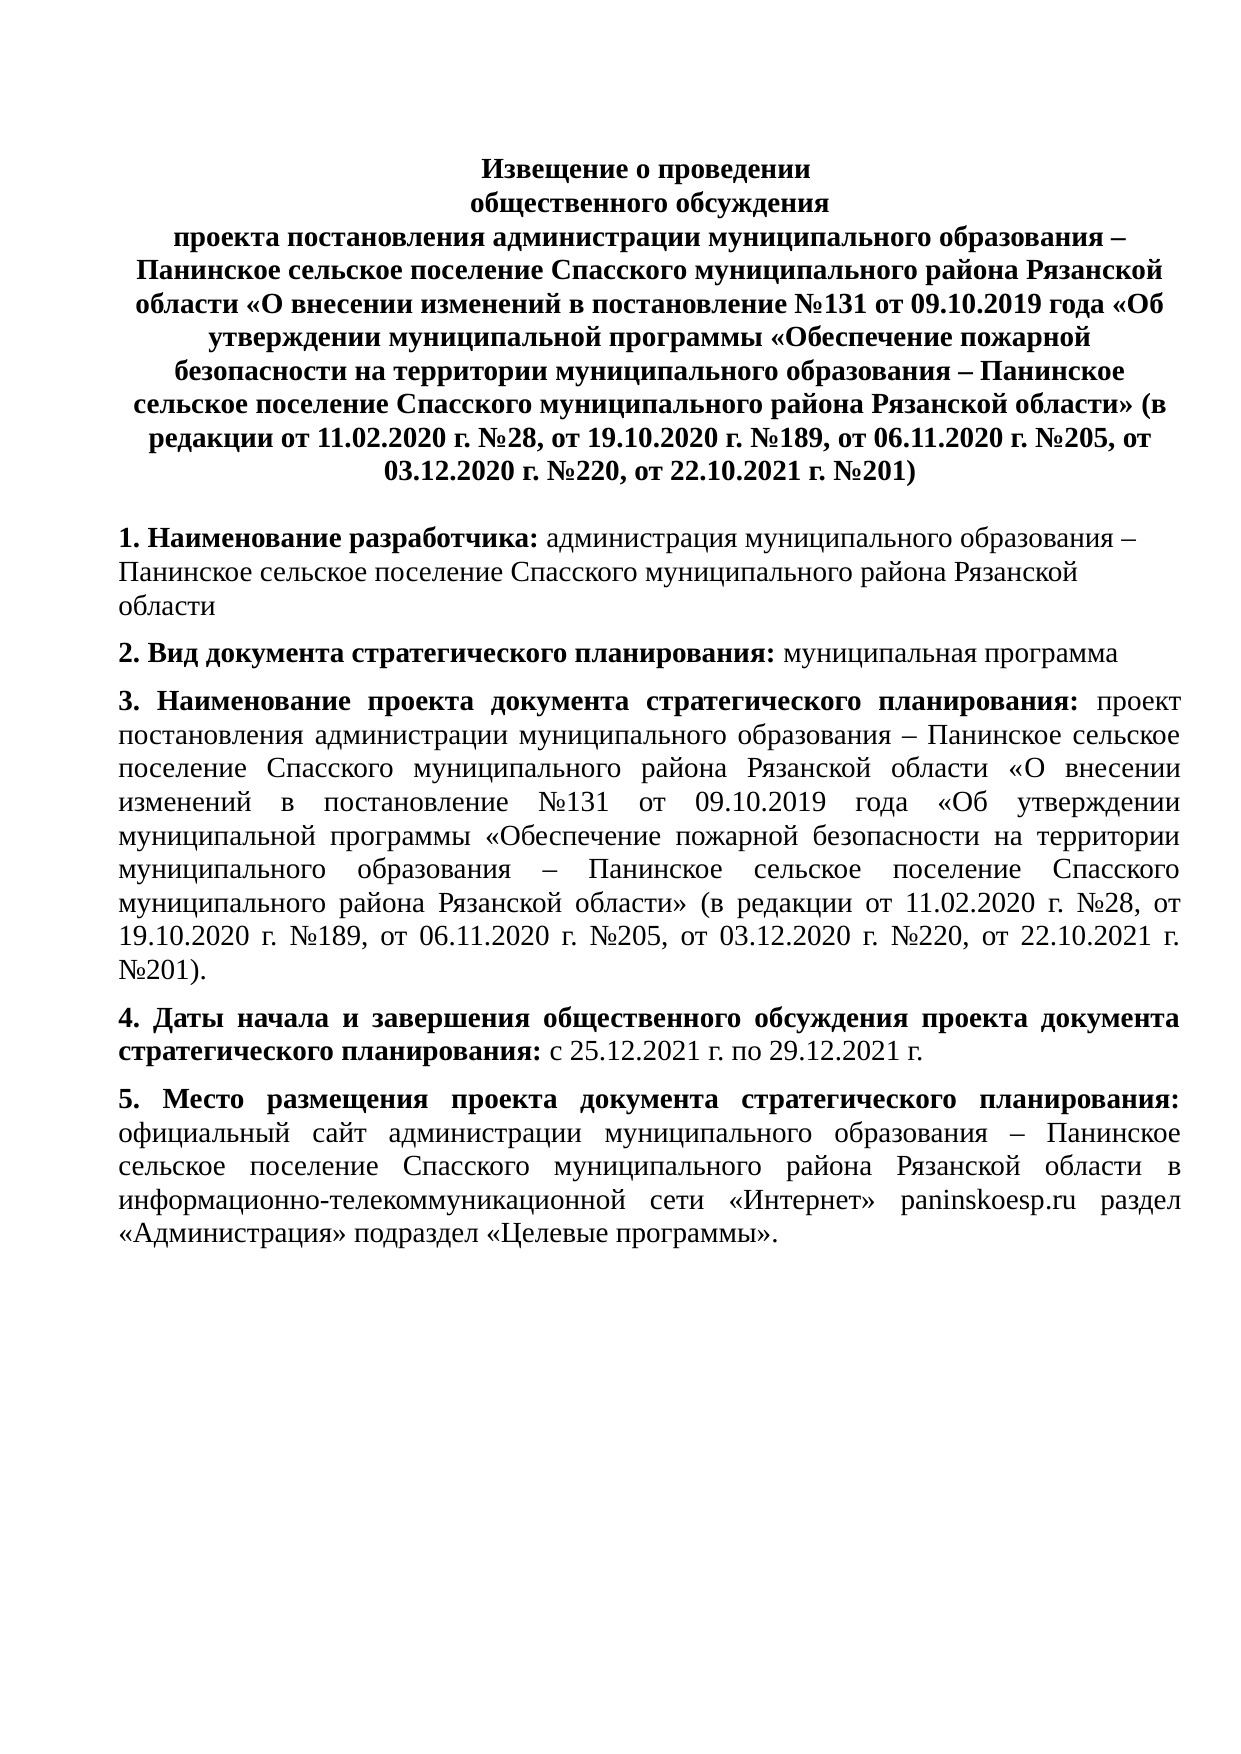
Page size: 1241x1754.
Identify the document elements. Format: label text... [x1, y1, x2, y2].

text 2. Вид документа стратегического планирования: муниципальная программа [118, 636, 1181, 669]
text Извещение о проведении [118, 152, 1181, 185]
text 3. Наименование проекта документа стратегического планирования: проект постановления администрации муниципального образования – Панинское сельское поселение Спасского муниципального района Рязанской области «О внесении изменений в постановление №131 от 09.10.2019 года «Об утверждении муниципальной программы «Обеспечение пожарной безопасности на территории муниципального образования – Панинское сельское поселение Спасского муниципального района Рязанской области» (в редакции от 11.02.2020 г. №28, от 19.10.2020 г. №189, от 06.11.2020 г. №205, от 03.12.2020 г. №220, от 22.10.2021 г. №201). [118, 683, 1181, 985]
text 5. Место размещения проекта документа стратегического планирования: официальный сайт администрации муниципального образования – Панинское сельское поселение Спасского муниципального района Рязанской области в информационно-телекоммуникационной сети «Интернет» paninskoesp.ru раздел «Администрация» подраздел «Целевые программы». [118, 1081, 1181, 1249]
text 1. Наименование разработчика: администрация муниципального образования – Панинское сельское поселение Спасского муниципального района Рязанской области [118, 521, 1181, 621]
text 4. Даты начала и завершения общественного обсуждения проекта документа стратегического планирования: с 25.12.2021 г. по 29.12.2021 г. [118, 1000, 1181, 1067]
text общественного обсуждения [118, 185, 1181, 219]
text проекта постановления администрации муниципального образования – Панинское сельское поселение Спасского муниципального района Рязанской области «О внесении изменений в постановление №131 от 09.10.2019 года «Об утверждении муниципальной программы «Обеспечение пожарной безопасности на территории муниципального образования – Панинское сельское поселение Спасского муниципального района Рязанской области» (в редакции от 11.02.2020 г. №28, от 19.10.2020 г. №189, от 06.11.2020 г. №205, от 03.12.2020 г. №220, от 22.10.2021 г. №201) [118, 219, 1181, 487]
